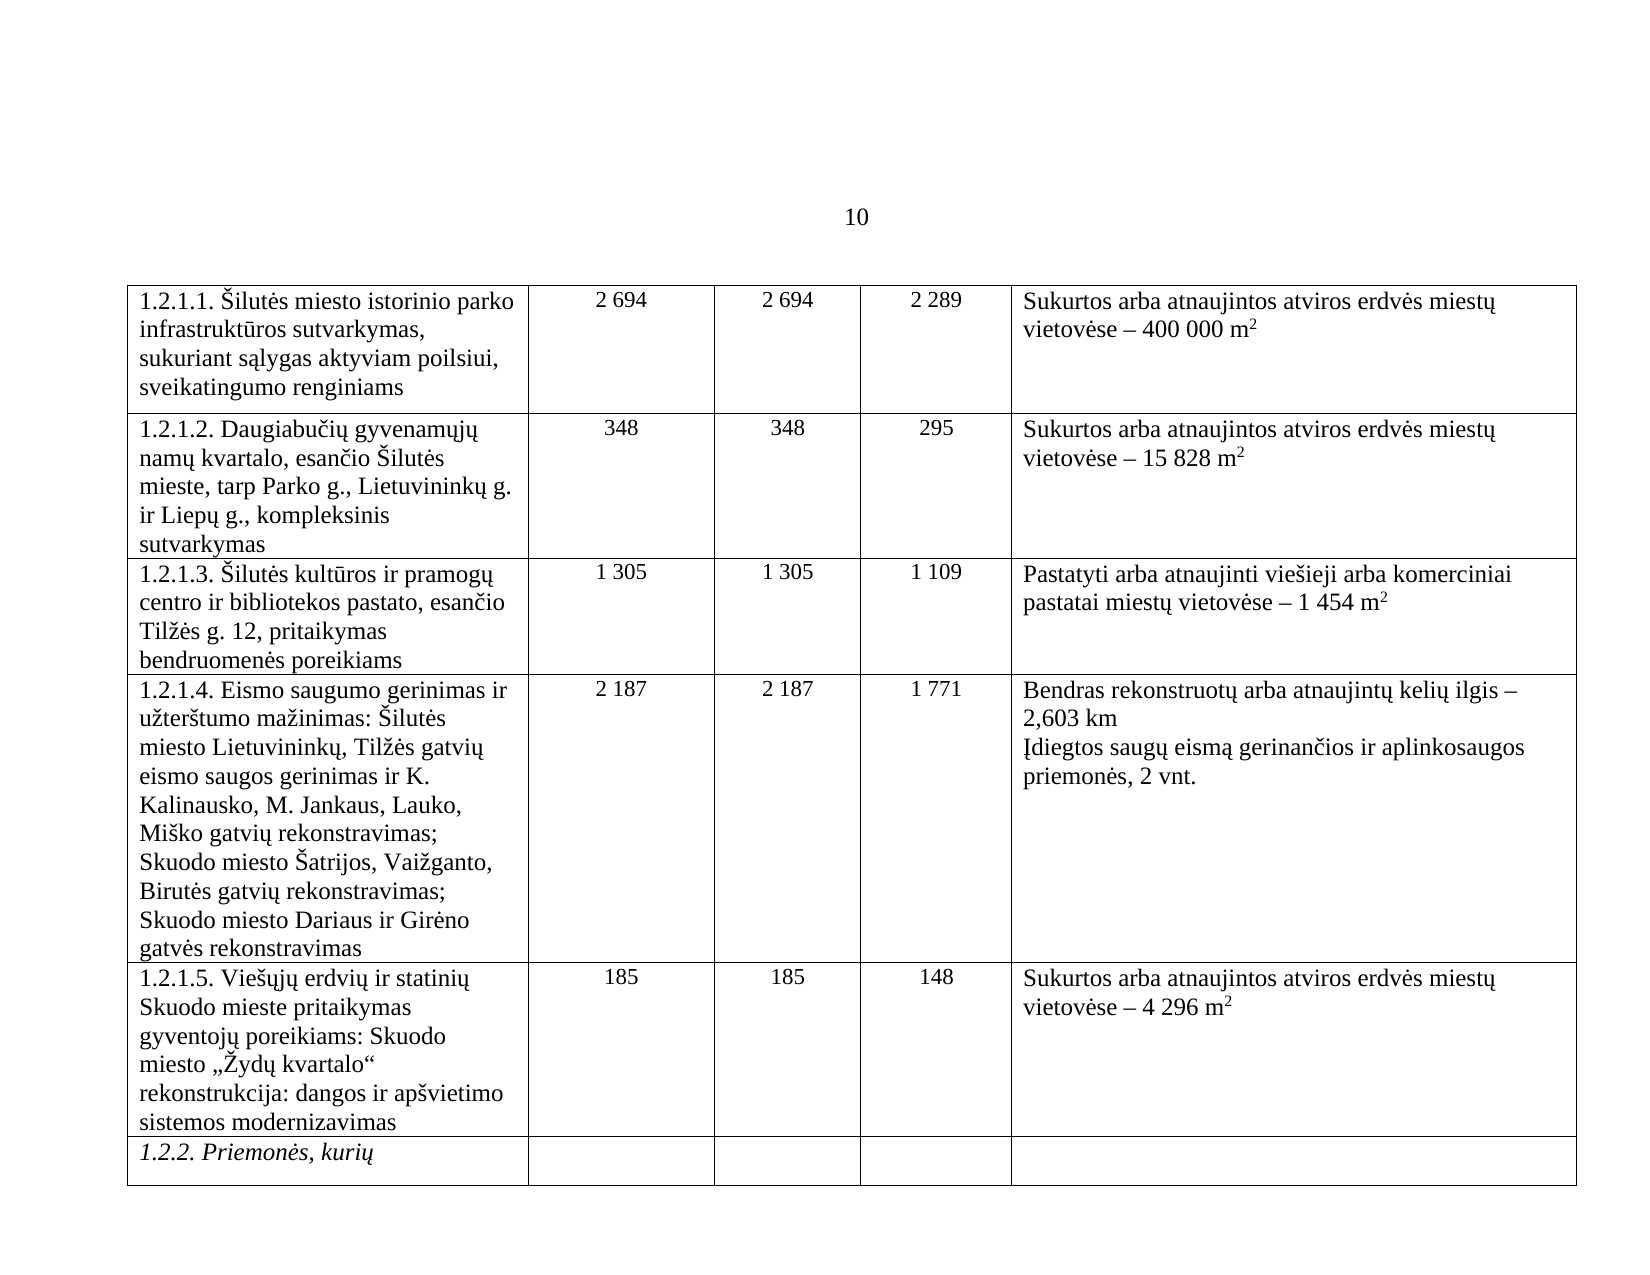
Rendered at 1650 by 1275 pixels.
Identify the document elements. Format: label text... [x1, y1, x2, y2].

table_cell 2 187 [529, 675, 714, 962]
table_cell [1012, 1137, 1576, 1185]
table_cell 185 [715, 963, 860, 1136]
table_cell 348 [529, 414, 714, 558]
table_cell 2 289 [861, 286, 1011, 413]
table_cell Sukurtos arba atnaujintos atviros erdvės miestų vietovėse – 400 000 m2 [1012, 286, 1576, 413]
table_cell Sukurtos arba atnaujintos atviros erdvės miestų vietovėse – 4 296 m2 [1012, 963, 1576, 1136]
table_cell 1.2.1.4. Eismo saugumo gerinimas ir užterštumo mažinimas: Šilutės miesto Lietuvininkų, Tilžės gatvių eismo saugos gerinimas ir K. Kalinausko, M. Jankaus, Lauko, Miško gatvių rekonstravimas; Skuodo miesto Šatrijos, Vaižganto, Birutės gatvių rekonstravimas; Skuodo miesto Dariaus ir Girėno gatvės rekonstravimas [128, 675, 528, 962]
table_cell 2 187 [715, 675, 860, 962]
table_cell Pastatyti arba atnaujinti viešieji arba komerciniai pastatai miestų vietovėse – 1 454 m2 [1012, 559, 1576, 674]
table_cell 1.2.1.1. Šilutės miesto istorinio parko infrastruktūros sutvarkymas, sukuriant sąlygas aktyviam poilsiui, sveikatingumo renginiams [128, 286, 528, 413]
table_cell [715, 1137, 860, 1185]
table_cell 1 109 [861, 559, 1011, 674]
table_cell 1.2.2. Priemonės, kurių [128, 1137, 528, 1185]
table_cell [861, 1137, 1011, 1185]
table_cell 1 771 [861, 675, 1011, 962]
table_cell 1.2.1.3. Šilutės kultūros ir pramogų centro ir bibliotekos pastato, esančio Tilžės g. 12, pritaikymas bendruomenės poreikiams [128, 559, 528, 674]
table_cell 185 [529, 963, 714, 1136]
table_cell 148 [861, 963, 1011, 1136]
table_cell [529, 1137, 714, 1185]
table_cell 2 694 [529, 286, 714, 413]
table_cell 1.2.1.5. Viešųjų erdvių ir statinių Skuodo mieste pritaikymas gyventojų poreikiams: Skuodo miesto „Žydų kvartalo“ rekonstrukcija: dangos ir apšvietimo sistemos modernizavimas [128, 963, 528, 1136]
table_cell Sukurtos arba atnaujintos atviros erdvės miestų vietovėse – 15 828 m2 [1012, 414, 1576, 558]
table_cell 1 305 [715, 559, 860, 674]
table_cell Bendras rekonstruotų arba atnaujintų kelių ilgis – 2,603 km Įdiegtos saugų eismą gerinančios ir aplinkosaugos priemonės, 2 vnt. [1012, 675, 1576, 962]
table_cell 348 [715, 414, 860, 558]
table_cell 1 305 [529, 559, 714, 674]
table_cell 2 694 [715, 286, 860, 413]
table_cell 1.2.1.2. Daugiabučių gyvenamųjų namų kvartalo, esančio Šilutės mieste, tarp Parko g., Lietuvininkų g. ir Liepų g., kompleksinis sutvarkymas [128, 414, 528, 558]
table_cell 295 [861, 414, 1011, 558]
